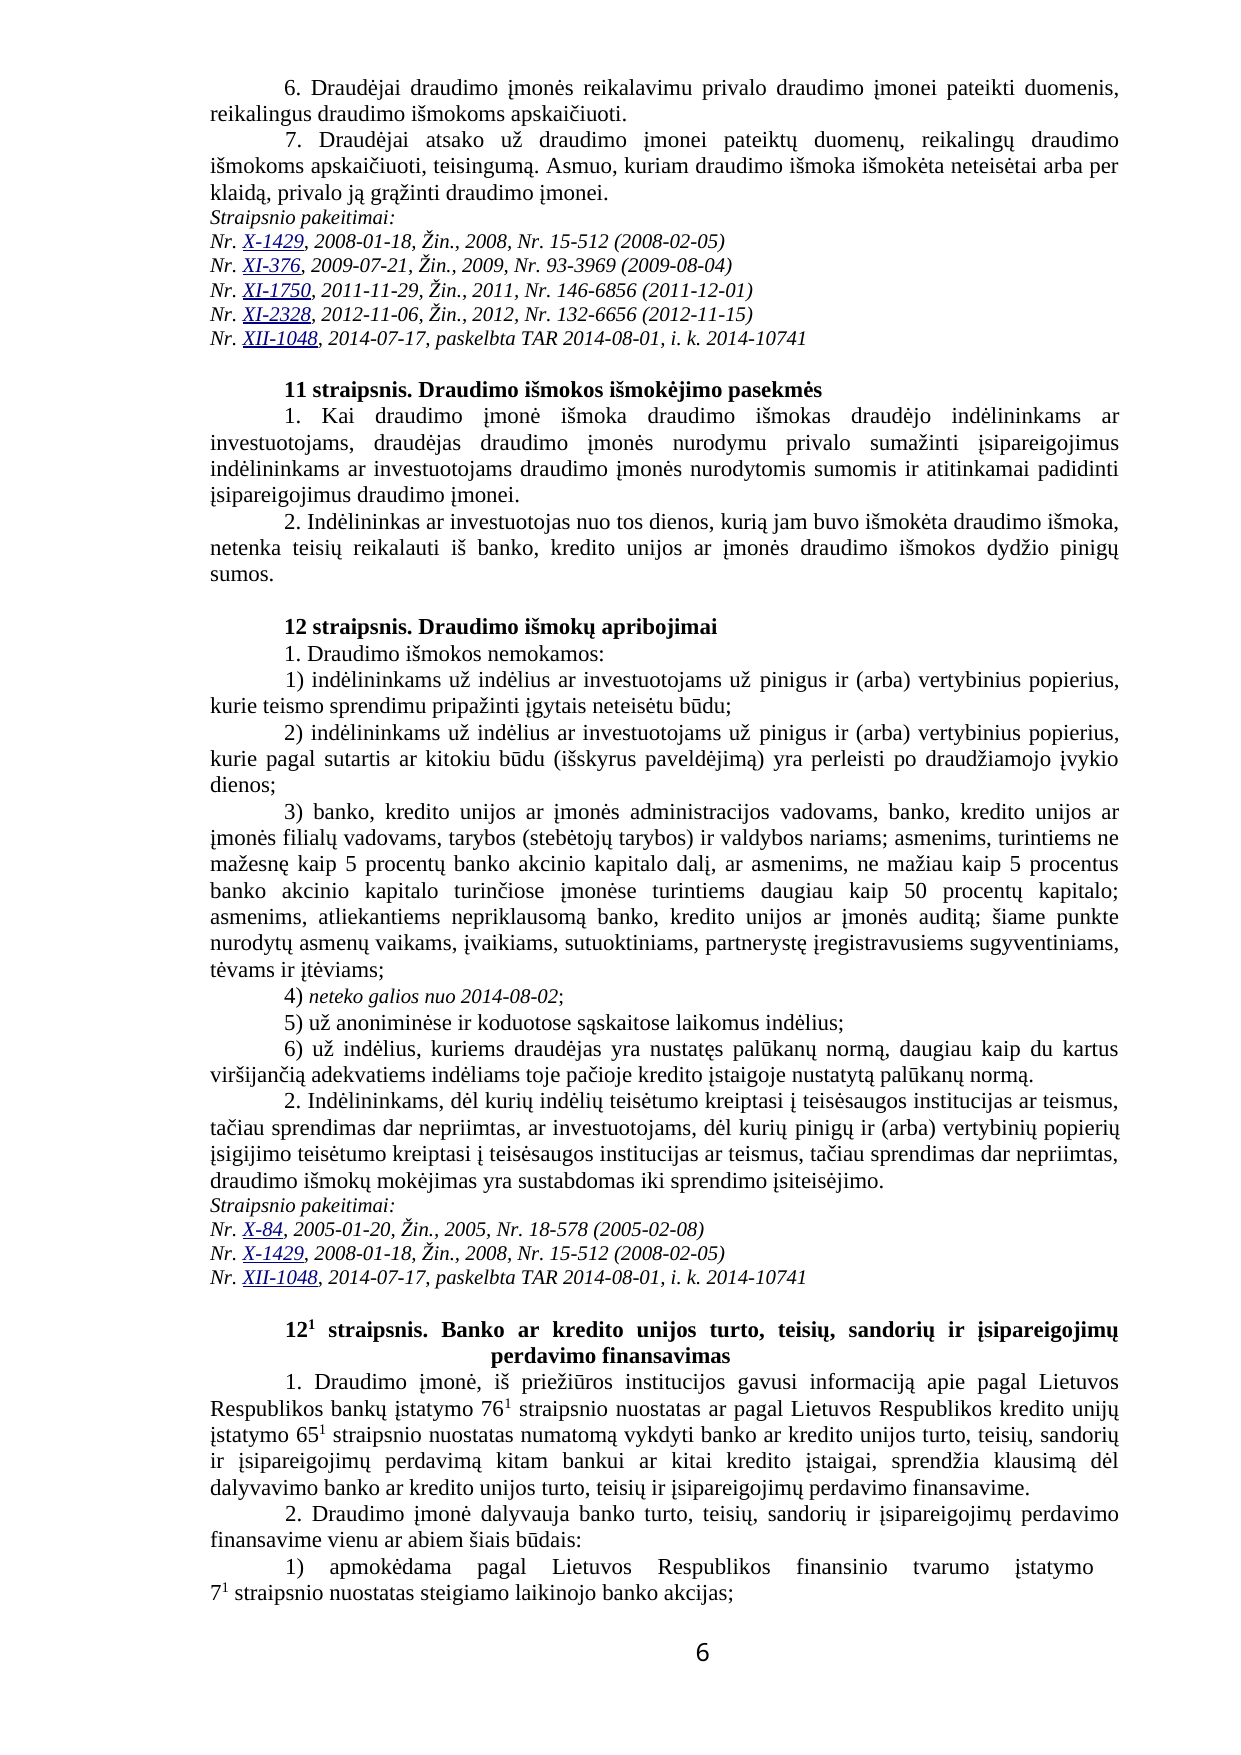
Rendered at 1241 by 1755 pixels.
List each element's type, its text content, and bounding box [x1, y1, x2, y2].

text 6. Draudėjai draudimo įmonės reikalavimu privalo draudimo įmonei pateikti duomenis, reikalingus draudimo išmokoms apskaičiuoti. [210, 73, 1120, 126]
text 1. Draudimo įmonė, iš priežiūros institucijos gavusi informaciją apie pagal Lietuvos Respublikos bankų įstatymo 761 straipsnio nuostatas ar pagal Lietuvos Respublikos kredito unijų įstatymo 651 straipsnio nuostatas numatomą vykdyti banko ar kredito unijos turto, teisių, sandorių ir įsipareigojimų perdavimą kitam bankui ar kitai kredito įstaigai, sprendžia klausimą dėl dalyvavimo banko ar kredito unijos turto, teisių ir įsipareigojimų perdavimo finansavime. [210, 1368, 1120, 1500]
text 1) indėlininkams už indėlius ar investuotojams už pinigus ir (arba) vertybinius popierius, kurie teismo sprendimu pripažinti įgytais neteisėtu būdu; [210, 666, 1120, 719]
text 5) už anoniminėse ir koduotose sąskaitose laikomus indėlius; [210, 1008, 1120, 1035]
text Nr. XII-1048, 2014-07-17, paskelbta TAR 2014-08-01, i. k. 2014-10741 [210, 326, 1120, 350]
text 1. Draudimo išmokos nemokamos: [210, 639, 1120, 666]
text Nr. XII-1048, 2014-07-17, paskelbta TAR 2014-08-01, i. k. 2014-10741 [210, 1265, 1120, 1289]
text Nr. X-1429, 2008-01-18, Žin., 2008, Nr. 15-512 (2008-02-05) [210, 229, 1120, 253]
text 2) indėlininkams už indėlius ar investuotojams už pinigus ir (arba) vertybinius popierius, kurie pagal sutartis ar kitokiu būdu (išskyrus paveldėjimą) yra perleisti po draudžiamojo įvykio dienos; [210, 719, 1120, 798]
text Nr. X-1429, 2008-01-18, Žin., 2008, Nr. 15-512 (2008-02-05) [210, 1241, 1120, 1265]
text 121 straipsnis. Banko ar kredito unijos turto, teisių, sandorių ir įsipareigojimų perdavimo finansavimas [285, 1316, 1120, 1368]
text 4) neteko galios nuo 2014-08-02; [210, 982, 1120, 1008]
text 2. Indėlininkas ar investuotojas nuo tos dienos, kurią jam buvo išmokėta draudimo išmoka, netenka teisių reikalauti iš banko, kredito unijos ar įmonės draudimo išmokos dydžio pinigų sumos. [210, 508, 1120, 587]
text 1) apmokėdama pagal Lietuvos Respublikos finansinio tvarumo įstatymo 71 straipsnio nuostatas steigiamo laikinojo banko akcijas; [210, 1553, 1120, 1606]
text 2. Indėlininkams, dėl kurių indėlių teisėtumo kreiptasi į teisėsaugos institucijas ar teismus, tačiau sprendimas dar nepriimtas, ar investuotojams, dėl kurių pinigų ir (arba) vertybinių popierių įsigijimo teisėtumo kreiptasi į teisėsaugos institucijas ar teismus, tačiau sprendimas dar nepriimtas, draudimo išmokų mokėjimas yra sustabdomas iki sprendimo įsiteisėjimo. [210, 1088, 1120, 1193]
text Nr. XI-376, 2009-07-21, Žin., 2009, Nr. 93-3969 (2009-08-04) [210, 253, 1120, 277]
text 11 straipsnis. Draudimo išmokos išmokėjimo pasekmės [210, 376, 1120, 402]
text Nr. XI-2328, 2012-11-06, Žin., 2012, Nr. 132-6656 (2012-11-15) [210, 302, 1120, 326]
text 7. Draudėjai atsako už draudimo įmonei pateiktų duomenų, reikalingų draudimo išmokoms apskaičiuoti, teisingumą. Asmuo, kuriam draudimo išmoka išmokėta neteisėtai arba per klaidą, privalo ją grąžinti draudimo įmonei. [210, 126, 1120, 205]
text Straipsnio pakeitimai: [210, 1193, 1120, 1217]
text 2. Draudimo įmonė dalyvauja banko turto, teisių, sandorių ir įsipareigojimų perdavimo finansavime vienu ar abiem šiais būdais: [210, 1500, 1120, 1553]
text Straipsnio pakeitimai: [210, 205, 1120, 229]
text Nr. X-84, 2005-01-20, Žin., 2005, Nr. 18-578 (2005-02-08) [210, 1217, 1120, 1241]
text 3) banko, kredito unijos ar įmonės administracijos vadovams, banko, kredito unijos ar įmonės filialų vadovams, tarybos (stebėtojų tarybos) ir valdybos nariams; asmenims, turintiems ne mažesnę kaip 5 procentų banko akcinio kapitalo dalį, ar asmenims, ne mažiau kaip 5 procentus banko akcinio kapitalo turinčiose įmonėse turintiems daugiau kaip 50 procentų kapitalo; asmenims, atliekantiems nepriklausomą banko, kredito unijos ar įmonės auditą; šiame punkte nurodytų asmenų vaikams, įvaikiams, sutuoktiniams, partnerystę įregistravusiems sugyventiniams, tėvams ir įtėviams; [210, 798, 1120, 982]
text 1. Kai draudimo įmonė išmoka draudimo išmokas draudėjo indėlininkams ar investuotojams, draudėjas draudimo įmonės nurodymu privalo sumažinti įsipareigojimus indėlininkams ar investuotojams draudimo įmonės nurodytomis sumomis ir atitinkamai padidinti įsipareigojimus draudimo įmonei. [210, 402, 1120, 508]
text 6) už indėlius, kuriems draudėjas yra nustatęs palūkanų normą, daugiau kaip du kartus viršijančią adekvatiems indėliams toje pačioje kredito įstaigoje nustatytą palūkanų normą. [210, 1035, 1120, 1088]
text Nr. XI-1750, 2011-11-29, Žin., 2011, Nr. 146-6856 (2011-12-01) [210, 277, 1120, 302]
text 12 straipsnis. Draudimo išmokų apribojimai [210, 613, 1120, 639]
